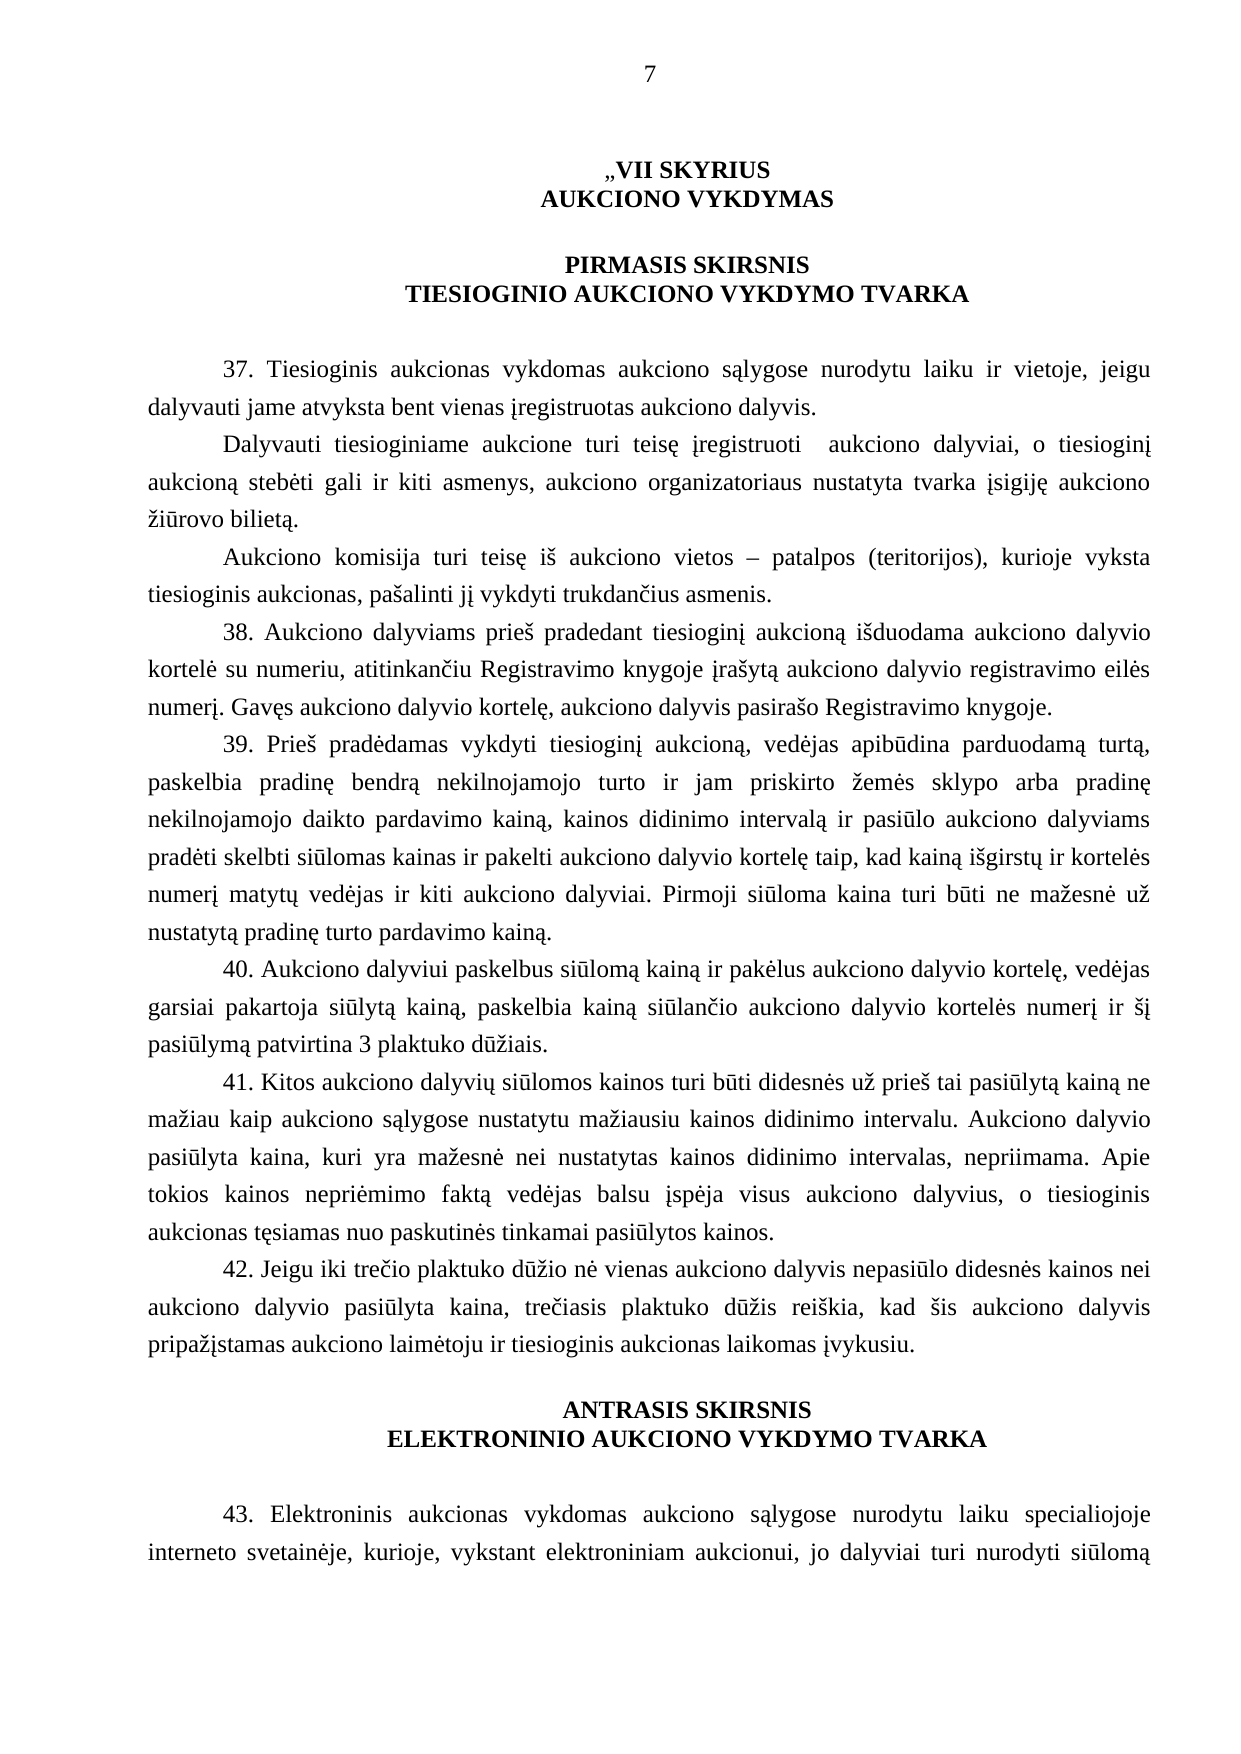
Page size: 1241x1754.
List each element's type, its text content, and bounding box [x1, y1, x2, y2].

text „VII SKYRIUS [148, 156, 1152, 184]
text 38. Aukciono dalyviams prieš pradedant tiesioginį aukcioną išduodama aukciono dalyvio kortelė su numeriu, atitinkančiu Registravimo knygoje įrašytą aukciono dalyvio registravimo eilės numerį. Gavęs aukciono dalyvio kortelę, aukciono dalyvis pasirašo Registravimo knygoje. [148, 608, 1152, 721]
text 40. Aukciono dalyviui paskelbus siūlomą kainą ir pakėlus aukciono dalyvio kortelę, vedėjas garsiai pakartoja siūlytą kainą, paskelbia kainą siūlančio aukciono dalyvio kortelės numerį ir šį pasiūlymą patvirtina 3 plaktuko dūžiais. [148, 946, 1152, 1058]
text 43. Elektroninis aukcionas vykdomas aukciono sąlygose nurodytu laiku specialiojoje interneto svetainėje, kurioje, vykstant elektroniniam aukcionui, jo dalyviai turi nurodyti siūlomą [148, 1491, 1152, 1566]
text Dalyvauti tiesioginiame aukcione turi teisę įregistruoti aukciono dalyviai, o tiesioginį aukcioną stebėti gali ir kiti asmenys, aukciono organizatoriaus nustatyta tvarka įsigiję aukciono žiūrovo bilietą. [148, 421, 1152, 533]
text 37. Tiesioginis aukcionas vykdomas aukciono sąlygose nurodytu laiku ir vietoje, jeigu dalyvauti jame atvyksta bent vienas įregistruotas aukciono dalyvis. [148, 346, 1152, 421]
text PIRMASIS SKIRSNIS [148, 251, 1152, 279]
text Aukciono komisija turi teisę iš aukciono vietos – patalpos (teritorijos), kurioje vyksta tiesioginis aukcionas, pašalinti jį vykdyti trukdančius asmenis. [148, 533, 1152, 608]
text 42. Jeigu iki trečio plaktuko dūžio nė vienas aukciono dalyvis nepasiūlo didesnės kainos nei aukciono dalyvio pasiūlyta kaina, trečiasis plaktuko dūžis reiškia, kad šis aukciono dalyvis pripažįstamas aukciono laimėtoju ir tiesioginis aukcionas laikomas įvykusiu. [148, 1246, 1152, 1358]
text TIESIOGINIO AUKCIONO VYKDYMO TVARKA [148, 279, 1152, 308]
text 41. Kitos aukciono dalyvių siūlomos kainos turi būti didesnės už prieš tai pasiūlytą kainą ne mažiau kaip aukciono sąlygose nustatytu mažiausiu kainos didinimo intervalu. Aukciono dalyvio pasiūlyta kaina, kuri yra mažesnė nei nustatytas kainos didinimo intervalas, nepriimama. Apie tokios kainos nepriėmimo faktą vedėjas balsu įspėja visus aukciono dalyvius, o tiesioginis aukcionas tęsiamas nuo paskutinės tinkamai pasiūlytos kainos. [148, 1058, 1152, 1246]
text ANTRASIS SKIRSNIS [148, 1396, 1152, 1424]
text AUKCIONO VYKDYMAS [148, 184, 1152, 213]
text ELEKTRONINIO AUKCIONO VYKDYMO TVARKA [148, 1424, 1152, 1453]
text 39. Prieš pradėdamas vykdyti tiesioginį aukcioną, vedėjas apibūdina parduodamą turtą, paskelbia pradinę bendrą nekilnojamojo turto ir jam priskirto žemės sklypo arba pradinę nekilnojamojo daikto pardavimo kainą, kainos didinimo intervalą ir pasiūlo aukciono dalyviams pradėti skelbti siūlomas kainas ir pakelti aukciono dalyvio kortelę taip, kad kainą išgirstų ir kortelės numerį matytų vedėjas ir kiti aukciono dalyviai. Pirmoji siūloma kaina turi būti ne mažesnė už nustatytą pradinę turto pardavimo kainą. [148, 721, 1152, 946]
